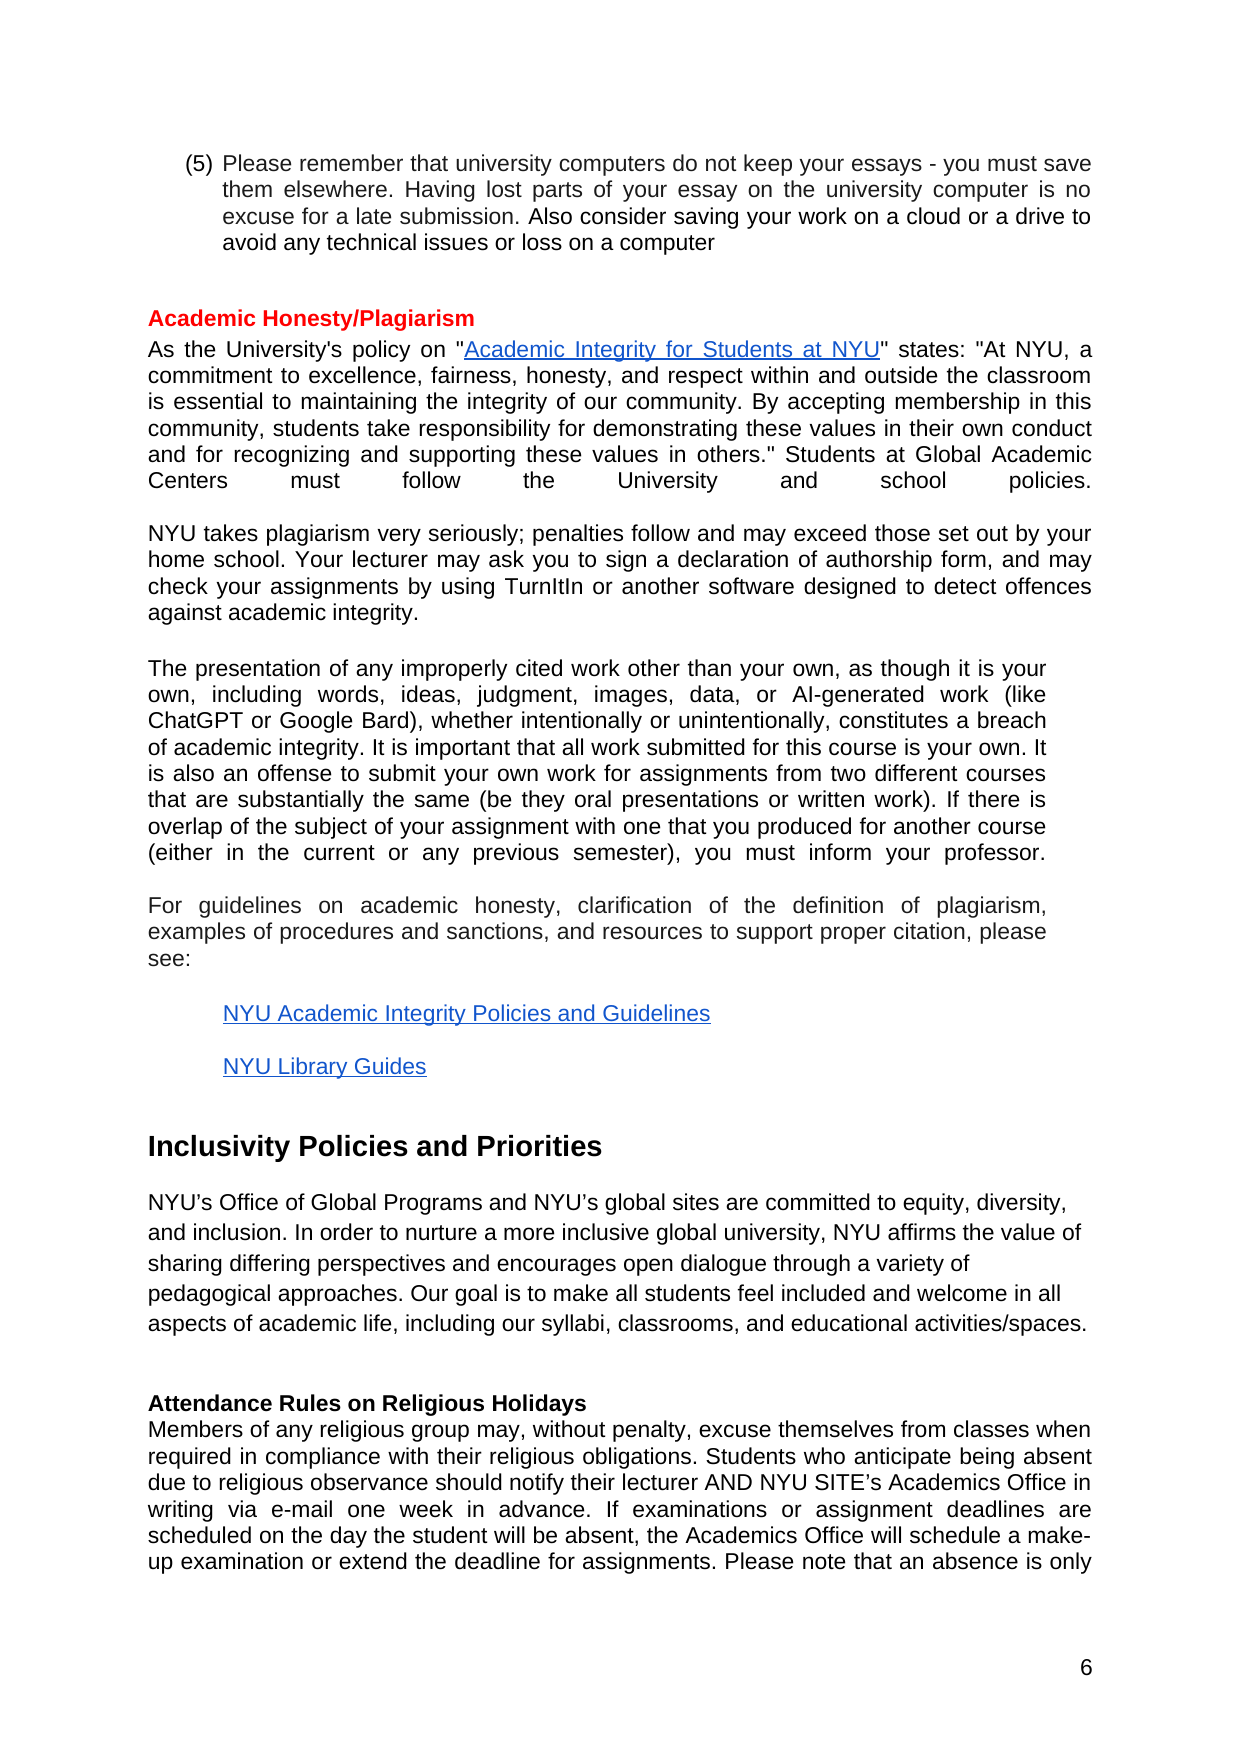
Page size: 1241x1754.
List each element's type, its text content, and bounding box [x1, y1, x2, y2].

subtitle Attendance Rules on Religious Holidays [148, 1390, 1092, 1416]
subtitle Academic Honesty/Plagiarism [148, 305, 1092, 332]
text NYU’s Office of Global Programs and NYU’s global sites are committed to equity, diversity, and inclusion. In order to nurture a more inclusive global university, NYU affirms the value of sharing differing perspectives and encourages open dialogue through a variety of pedagogical approaches. Our goal is to make all students feel included and welcome in all aspects of academic life, including our syllabi, classrooms, and educational activities/spaces. [148, 1189, 1092, 1336]
list Please remember that university computers do not keep your essays - you must save them elsewhere. Having lost parts of your essay on the university computer is no excuse for a late submission. Also consider saving your work on a cloud or a drive to avoid any technical issues or loss on a computer [185, 150, 1092, 255]
text As the University's policy on "Academic Integrity for Students at NYU" states: "At NYU, a commitment to excellence, fairness, honesty, and respect within and outside the classroom is essential to maintaining the integrity of our community. By accepting membership in this community, students take responsibility for demonstrating these values in their own conduct and for recognizing and supporting these values in others." Students at Global Academic Centers must follow the University and school policies. NYU takes plagiarism very seriously; penalties follow and may exceed those set out by your home school. Your lecturer may ask you to sign a declaration of authorship form, and may check your assignments by using TurnItIn or another software designed to detect offences against academic integrity. [148, 336, 1092, 626]
text The presentation of any improperly cited work other than your own, as though it is your own, including words, ideas, judgment, images, data, or AI-generated work (like ChatGPT or Google Bard), whether intentionally or unintentionally, constitutes a breach of academic integrity. It is important that all work submitted for this course is your own. It is also an offense to submit your own work for assignments from two different courses that are substantially the same (be they oral presentations or written work). If there is overlap of the subject of your assignment with one that you produced for another course (either in the current or any previous semester), you must inform your professor. For guidelines on academic honesty, clarification of the definition of plagiarism, examples of procedures and sanctions, and resources to support proper citation, please see: [148, 655, 1047, 971]
subtitle Inclusivity Policies and Priorities [148, 1129, 1092, 1163]
text Members of any religious group may, without penalty, excuse themselves from classes when required in compliance with their religious obligations. Students who anticipate being absent due to religious observance should notify their lecturer AND NYU SITE’s Academics Office in writing via e-mail one week in advance. If examinations or assignment deadlines are scheduled on the day the student will be absent, the Academics Office will schedule a make-up examination or extend the deadline for assignments. Please note that an absence is only [148, 1416, 1092, 1574]
text NYU Academic Integrity Policies and Guidelines NYU Library Guides [223, 1000, 1047, 1079]
